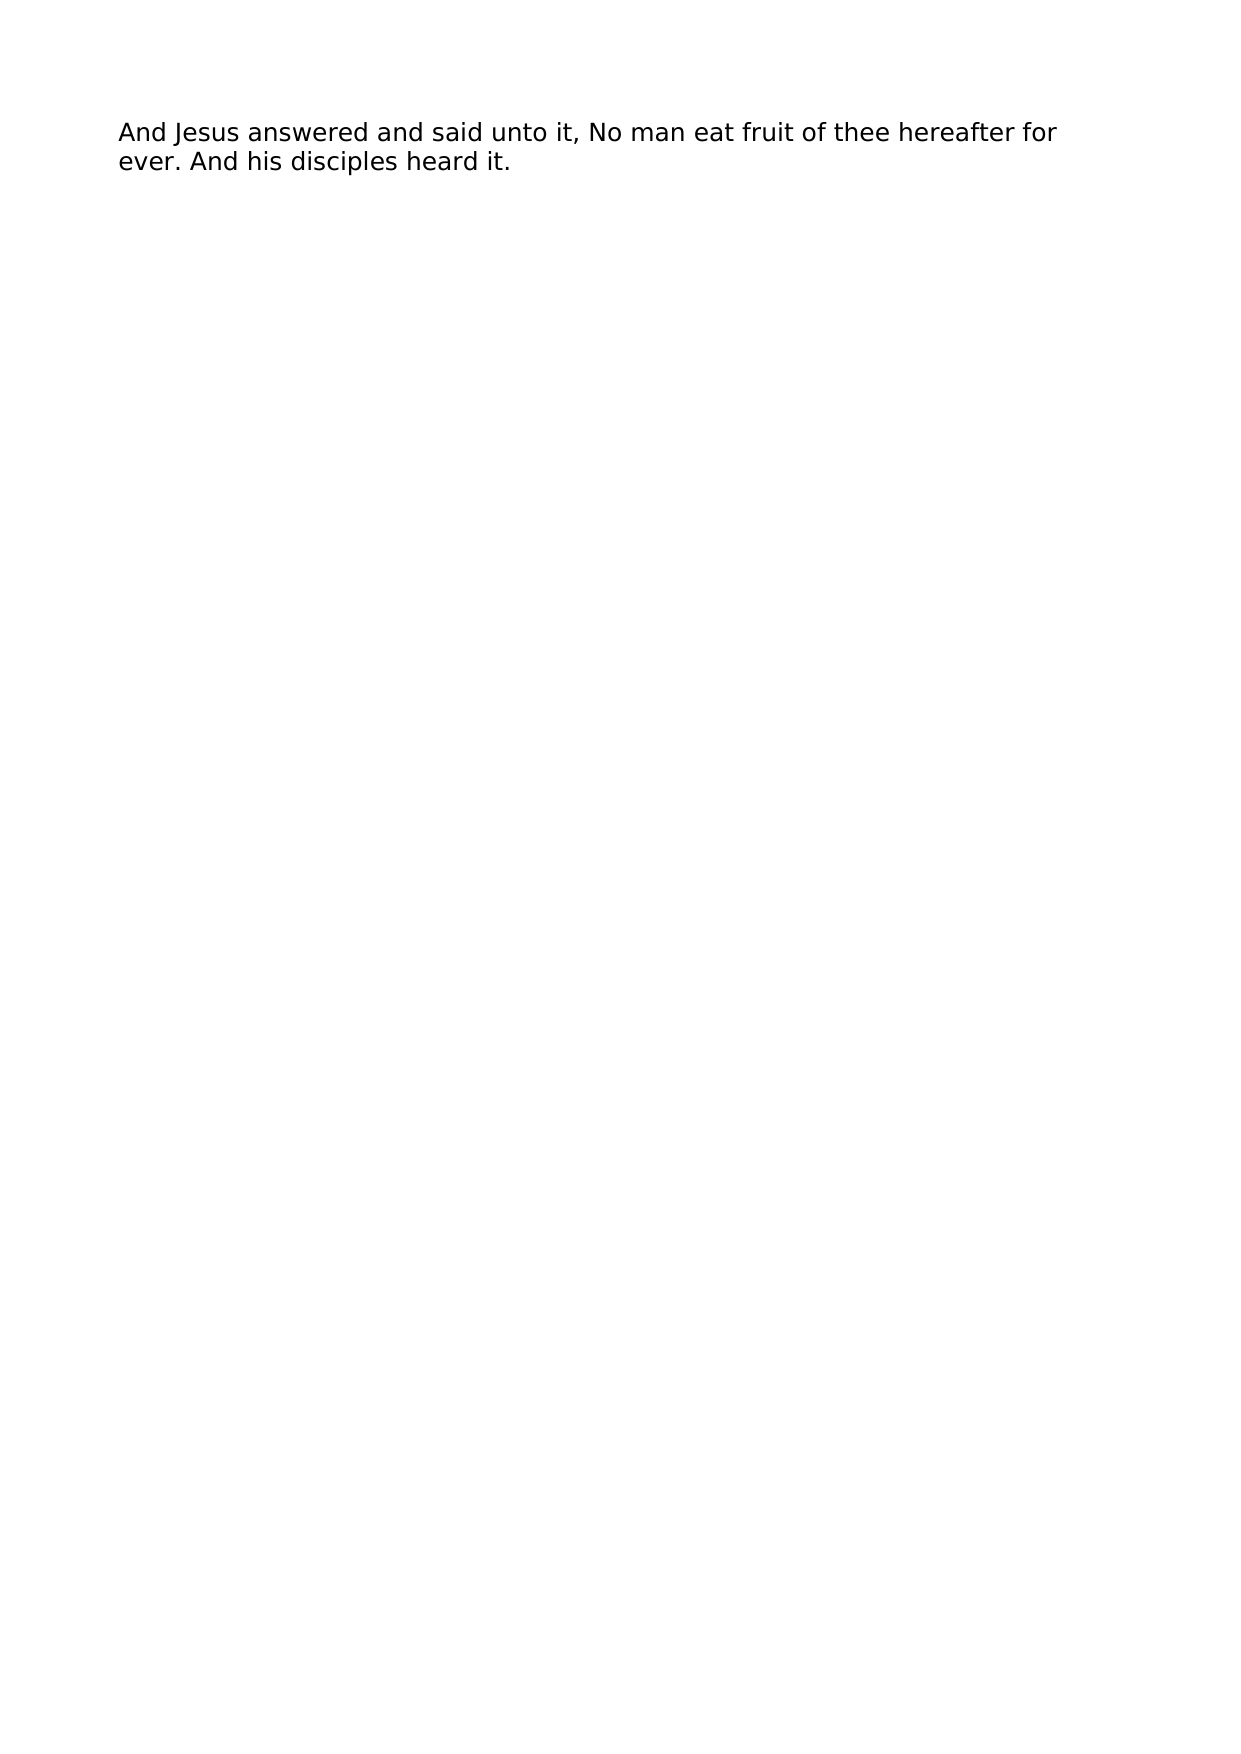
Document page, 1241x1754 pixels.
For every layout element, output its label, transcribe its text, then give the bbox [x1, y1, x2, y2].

text And Jesus answered and said unto it, No man eat fruit of thee hereafter for ever. And his disciples heard it. [118, 118, 1122, 176]
